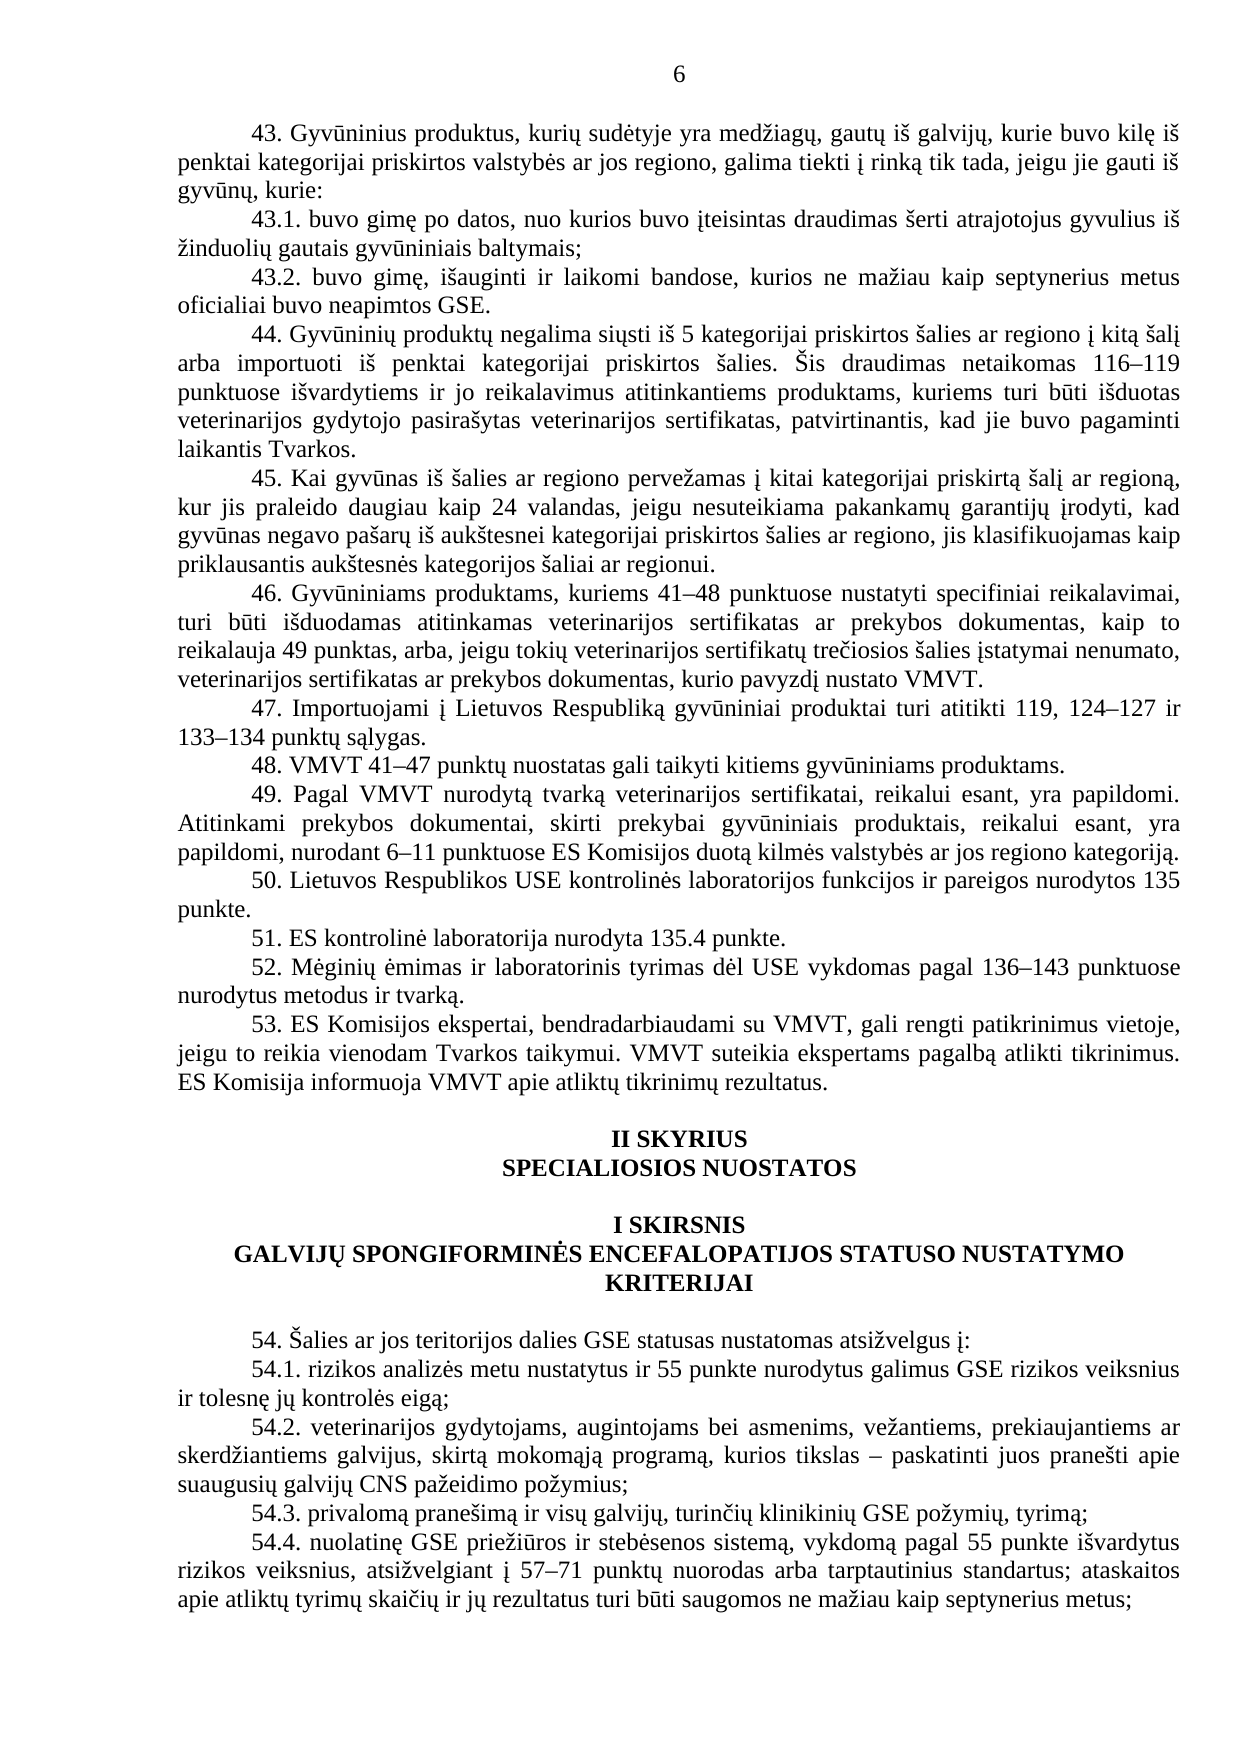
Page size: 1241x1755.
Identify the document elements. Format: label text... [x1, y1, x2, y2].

text 50. Lietuvos Respublikos USE kontrolinės laboratorijos funkcijos ir pareigos nurodytos 135 punkte. [177, 866, 1181, 923]
text 47. Importuojami į Lietuvos Respubliką gyvūniniai produktai turi atitikti 119, 124–127 ir 133–134 punktų sąlygas. [177, 693, 1181, 751]
text 53. ES Komisijos ekspertai, bendradarbiaudami su VMVT, gali rengti patikrinimus vietoje, jeigu to reikia vienodam Tvarkos taikymui. VMVT suteikia ekspertams pagalbą atlikti tikrinimus. ES Komisija informuoja VMVT apie atliktų tikrinimų rezultatus. [177, 1009, 1181, 1096]
text 54.3. privalomą pranešimą ir visų galvijų, turinčių klinikinių GSE požymių, tyrimą; [177, 1498, 1181, 1527]
text 45. Kai gyvūnas iš šalies ar regiono pervežamas į kitai kategorijai priskirtą šalį ar regioną, kur jis praleido daugiau kaip 24 valandas, jeigu nesuteikiama pakankamų garantijų įrodyti, kad gyvūnas negavo pašarų iš aukštesnei kategorijai priskirtos šalies ar regiono, jis klasifikuojamas kaip priklausantis aukštesnės kategorijos šaliai ar regionui. [177, 463, 1181, 578]
text 44. Gyvūninių produktų negalima siųsti iš 5 kategorijai priskirtos šalies ar regiono į kitą šalį arba importuoti iš penktai kategorijai priskirtos šalies. Šis draudimas netaikomas 116–119 punktuose išvardytiems ir jo reikalavimus atitinkantiems produktams, kuriems turi būti išduotas veterinarijos gydytojo pasirašytas veterinarijos sertifikatas, patvirtinantis, kad jie buvo pagaminti laikantis Tvarkos. [177, 319, 1181, 463]
text 54.2. veterinarijos gydytojams, augintojams bei asmenims, vežantiems, prekiaujantiems ar skerdžiantiems galvijus, skirtą mokomąją programą, kurios tikslas – paskatinti juos pranešti apie suaugusių galvijų CNS pažeidimo požymius; [177, 1412, 1181, 1498]
text 54. Šalies ar jos teritorijos dalies GSE statusas nustatomas atsižvelgus į: [177, 1326, 1181, 1354]
text 43.2. buvo gimę, išauginti ir laikomi bandose, kurios ne mažiau kaip septynerius metus oficialiai buvo neapimtos GSE. [177, 262, 1181, 319]
text GALVIJŲ SPONGIFORMINĖS ENCEFALOPATIJOS STATUSO NUSTATYMO KRITERIJAI [177, 1239, 1181, 1297]
text 43.1. buvo gimę po datos, nuo kurios buvo įteisintas draudimas šerti atrajotojus gyvulius iš žinduolių gautais gyvūniniais baltymais; [177, 204, 1181, 262]
text I SKIRSNIS [177, 1211, 1181, 1239]
text 52. Mėginių ėmimas ir laboratorinis tyrimas dėl USE vykdomas pagal 136–143 punktuose nurodytus metodus ir tvarką. [177, 952, 1181, 1009]
text II SKYRIUS [177, 1124, 1181, 1153]
text 49. Pagal VMVT nurodytą tvarką veterinarijos sertifikatai, reikalui esant, yra papildomi. Atitinkami prekybos dokumentai, skirti prekybai gyvūniniais produktais, reikalui esant, yra papildomi, nurodant 6–11 punktuose ES Komisijos duotą kilmės valstybės ar jos regiono kategoriją. [177, 779, 1181, 866]
text 48. VMVT 41–47 punktų nuostatas gali taikyti kitiems gyvūniniams produktams. [177, 751, 1181, 779]
text 51. ES kontrolinė laboratorija nurodyta 135.4 punkte. [177, 923, 1181, 952]
text 43. Gyvūninius produktus, kurių sudėtyje yra medžiagų, gautų iš galvijų, kurie buvo kilę iš penktai kategorijai priskirtos valstybės ar jos regiono, galima tiekti į rinką tik tada, jeigu jie gauti iš gyvūnų, kurie: [177, 118, 1181, 204]
text 54.4. nuolatinę GSE priežiūros ir stebėsenos sistemą, vykdomą pagal 55 punkte išvardytus rizikos veiksnius, atsižvelgiant į 57–71 punktų nuorodas arba tarptautinius standartus; ataskaitos apie atliktų tyrimų skaičių ir jų rezultatus turi būti saugomos ne mažiau kaip septynerius metus; [177, 1527, 1181, 1613]
text SPECIALIOSIOS NUOSTATOS [177, 1153, 1181, 1182]
text 54.1. rizikos analizės metu nustatytus ir 55 punkte nurodytus galimus GSE rizikos veiksnius ir tolesnę jų kontrolės eigą; [177, 1354, 1181, 1412]
text 46. Gyvūniniams produktams, kuriems 41–48 punktuose nustatyti specifiniai reikalavimai, turi būti išduodamas atitinkamas veterinarijos sertifikatas ar prekybos dokumentas, kaip to reikalauja 49 punktas, arba, jeigu tokių veterinarijos sertifikatų trečiosios šalies įstatymai nenumato, veterinarijos sertifikatas ar prekybos dokumentas, kurio pavyzdį nustato VMVT. [177, 578, 1181, 693]
